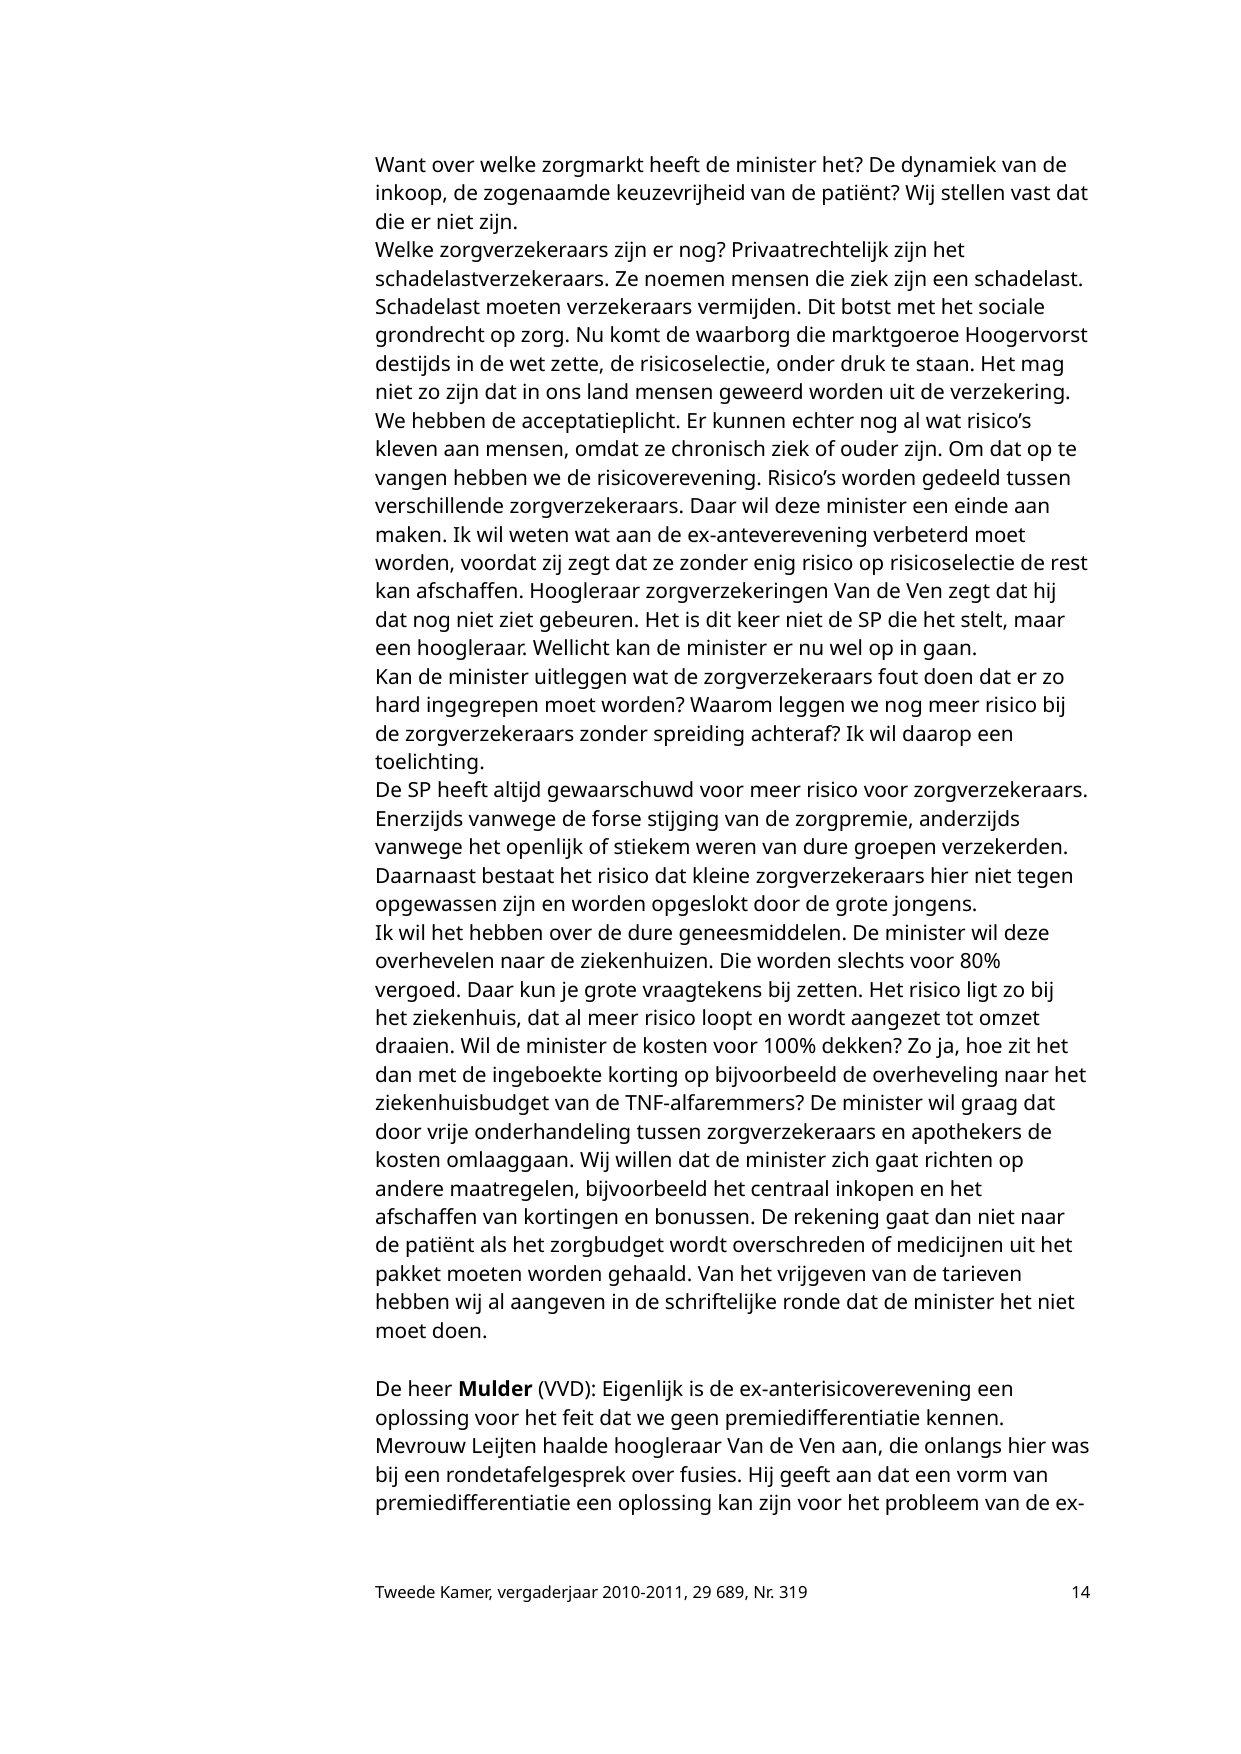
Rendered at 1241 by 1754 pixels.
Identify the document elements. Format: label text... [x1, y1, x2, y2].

text Ik wil het hebben over de dure geneesmiddelen. De minister wil deze overhevelen naar de ziekenhuizen. Die worden slechts voor 80% vergoed. Daar kun je grote vraagtekens bij zetten. Het risico ligt zo bij het ziekenhuis, dat al meer risico loopt en wordt aangezet tot omzet draaien. Wil de minister de kosten voor 100% dekken? Zo ja, hoe zit het dan met de ingeboekte korting op bijvoorbeeld de overheveling naar het ziekenhuisbudget van de TNF-alfaremmers? De minister wil graag dat door vrije onderhandeling tussen zorgverzekeraars en apothekers de kosten omlaaggaan. Wij willen dat de minister zich gaat richten op andere maatregelen, bijvoorbeeld het centraal inkopen en het afschaffen van kortingen en bonussen. De rekening gaat dan niet naar de patiënt als het zorgbudget wordt overschreden of medicijnen uit het pakket moeten worden gehaald. Van het vrijgeven van de tarieven hebben wij al aangeven in de schriftelijke ronde dat de minister het niet moet doen. [375, 918, 1090, 1344]
text Kan de minister uitleggen wat de zorgverzekeraars fout doen dat er zo hard ingegrepen moet worden? Waarom leggen we nog meer risico bij de zorgverzekeraars zonder spreiding achteraf? Ik wil daarop een toelichting. [375, 662, 1090, 776]
text De heer Mulder (VVD): Eigenlijk is de ex-anterisicoverevening een oplossing voor het feit dat we geen premiedifferentiatie kennen. Mevrouw Leijten haalde hoogleraar Van de Ven aan, die onlangs hier was bij een rondetafelgesprek over fusies. Hij geeft aan dat een vorm van premiedifferentiatie een oplossing kan zijn voor het probleem van de ex- [375, 1374, 1090, 1517]
text De SP heeft altijd gewaarschuwd voor meer risico voor zorgverzekeraars. Enerzijds vanwege de forse stijging van de zorgpremie, anderzijds vanwege het openlijk of stiekem weren van dure groepen verzekerden. Daarnaast bestaat het risico dat kleine zorgverzekeraars hier niet tegen opgewassen zijn en worden opgeslokt door de grote jongens. [375, 776, 1090, 918]
text Welke zorgverzekeraars zijn er nog? Privaatrechtelijk zijn het schadelastverzekeraars. Ze noemen mensen die ziek zijn een schadelast. Schadelast moeten verzekeraars vermijden. Dit botst met het sociale grondrecht op zorg. Nu komt de waarborg die marktgoeroe Hoogervorst destijds in de wet zette, de risicoselectie, onder druk te staan. Het mag niet zo zijn dat in ons land mensen geweerd worden uit de verzekering. We hebben de acceptatieplicht. Er kunnen echter nog al wat risico’s kleven aan mensen, omdat ze chronisch ziek of ouder zijn. Om dat op te vangen hebben we de risicoverevening. Risico’s worden gedeeld tussen verschillende zorgverzekeraars. Daar wil deze minister een einde aan maken. Ik wil weten wat aan de ex-anteverevening verbeterd moet worden, voordat zij zegt dat ze zonder enig risico op risicoselectie de rest kan afschaffen. Hoogleraar zorgverzekeringen Van de Ven zegt dat hij dat nog niet ziet gebeuren. Het is dit keer niet de SP die het stelt, maar een hoogleraar. Wellicht kan de minister er nu wel op in gaan. [375, 235, 1090, 662]
text Want over welke zorgmarkt heeft de minister het? De dynamiek van de inkoop, de zogenaamde keuzevrijheid van de patiënt? Wij stellen vast dat die er niet zijn. [375, 150, 1090, 235]
